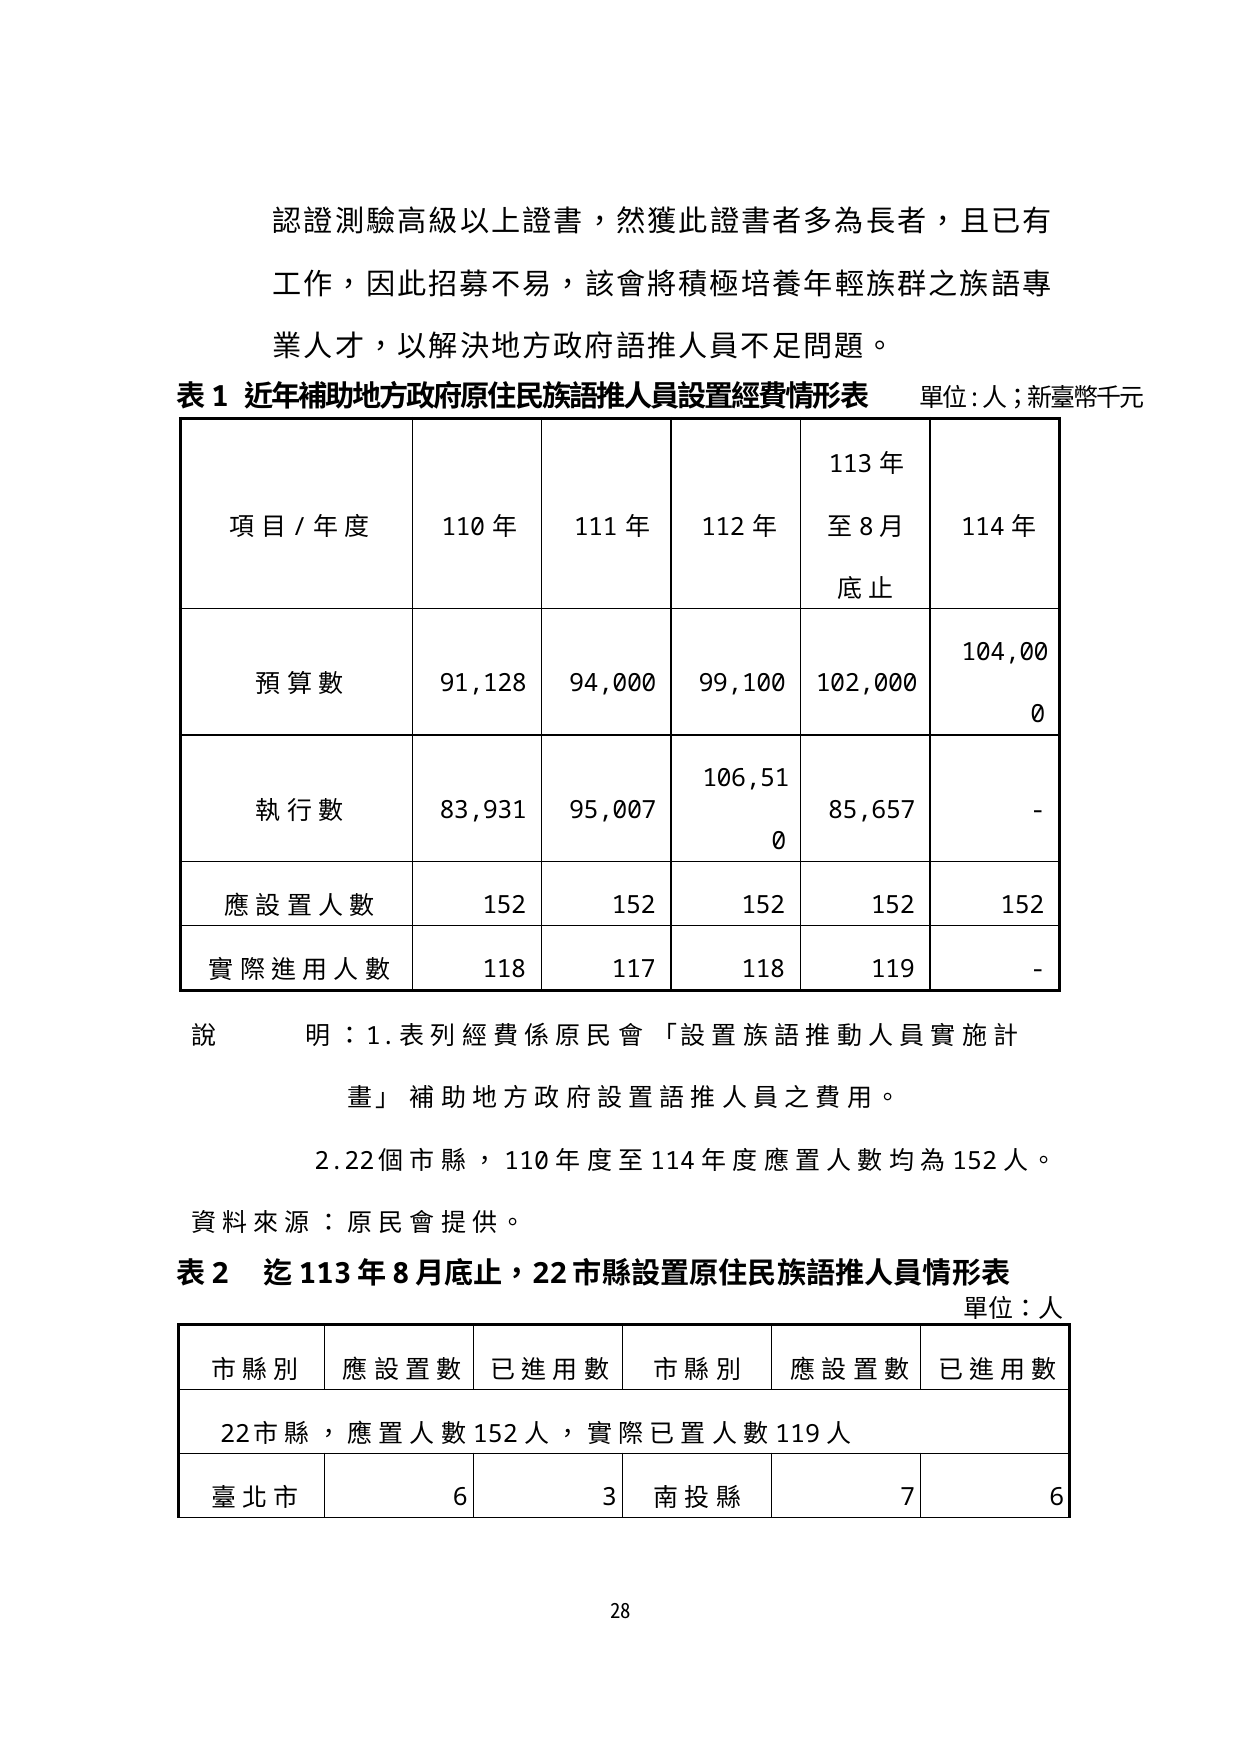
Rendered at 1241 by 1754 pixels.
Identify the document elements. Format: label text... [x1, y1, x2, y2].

table_cell 6 [921, 1454, 1068, 1517]
table_cell 執行數 [182, 736, 412, 861]
table_header 113年至8月底止 [801, 420, 929, 607]
table_cell 104,000 [931, 609, 1058, 734]
table_header 110年 [413, 420, 541, 607]
table_cell - [931, 736, 1058, 861]
table_cell - [931, 926, 1058, 989]
table_cell 應設置人數 [182, 862, 412, 924]
table_cell 85,657 [801, 736, 929, 861]
text 2.22個市縣，110年度至114年度應置人數均為152人。 [287, 1117, 1063, 1179]
table_cell 119 [801, 926, 929, 989]
table_cell 152 [801, 862, 929, 924]
table_cell 102,000 [801, 609, 929, 734]
table_header 應設置數 [772, 1326, 920, 1389]
table_cell 152 [413, 862, 541, 924]
table_header 項目/年度 [182, 420, 412, 607]
text 認證測驗高級以上證書，然獲此證書者多為長者，且已有工作，因此招募不易，該會將積極培養年輕族群之族語專業人才，以解決地方政府語推人員不足問題。 [266, 177, 1063, 365]
table_cell 91,128 [413, 609, 541, 734]
table_cell 22市縣，應置人數152人，實際已置人數119人 [180, 1390, 1068, 1453]
table_cell 3 [474, 1454, 622, 1517]
text 說 明：1.表列經費係原民會「設置族語推動人員實施計畫」補助地方政府設置語推人員之費用。 [182, 992, 1063, 1117]
table_cell 83,931 [413, 736, 541, 861]
text 資料來源：原民會提供。 [182, 1179, 1063, 1242]
table_cell 南投縣 [623, 1454, 771, 1517]
table_header 市縣別 [180, 1326, 324, 1389]
table_cell 94,000 [542, 609, 670, 734]
table_header 114年 [931, 420, 1058, 607]
table_cell 152 [931, 862, 1058, 924]
table_cell 6 [325, 1454, 473, 1517]
table_header 應設置數 [325, 1326, 473, 1389]
table_header 已進用數 [474, 1326, 622, 1389]
table_cell 實際進用人數 [182, 926, 412, 989]
table_cell 95,007 [542, 736, 670, 861]
table_cell 7 [772, 1454, 920, 1517]
table_cell 臺北市 [180, 1454, 324, 1517]
table_header 市縣別 [623, 1326, 771, 1389]
table_cell 117 [542, 926, 670, 989]
table_cell 152 [542, 862, 670, 924]
table_header 111年 [542, 420, 670, 607]
table_header 112年 [672, 420, 800, 607]
table_cell 118 [413, 926, 541, 989]
table_cell 152 [672, 862, 800, 924]
text 表1 近年補助地方政府原住民族語推人員設置經費情形表 單位:人；新臺幣千元 [176, 365, 1167, 417]
table_header 已進用數 [921, 1326, 1068, 1389]
table_cell 106,510 [672, 736, 800, 861]
table_cell 預算數 [182, 609, 412, 734]
table_cell 118 [672, 926, 800, 989]
text 單位：人 [176, 1294, 1063, 1323]
text 表2 迄113年8月底止，22市縣設置原住民族語推人員情形表 [176, 1242, 1167, 1294]
table_cell 99,100 [672, 609, 800, 734]
